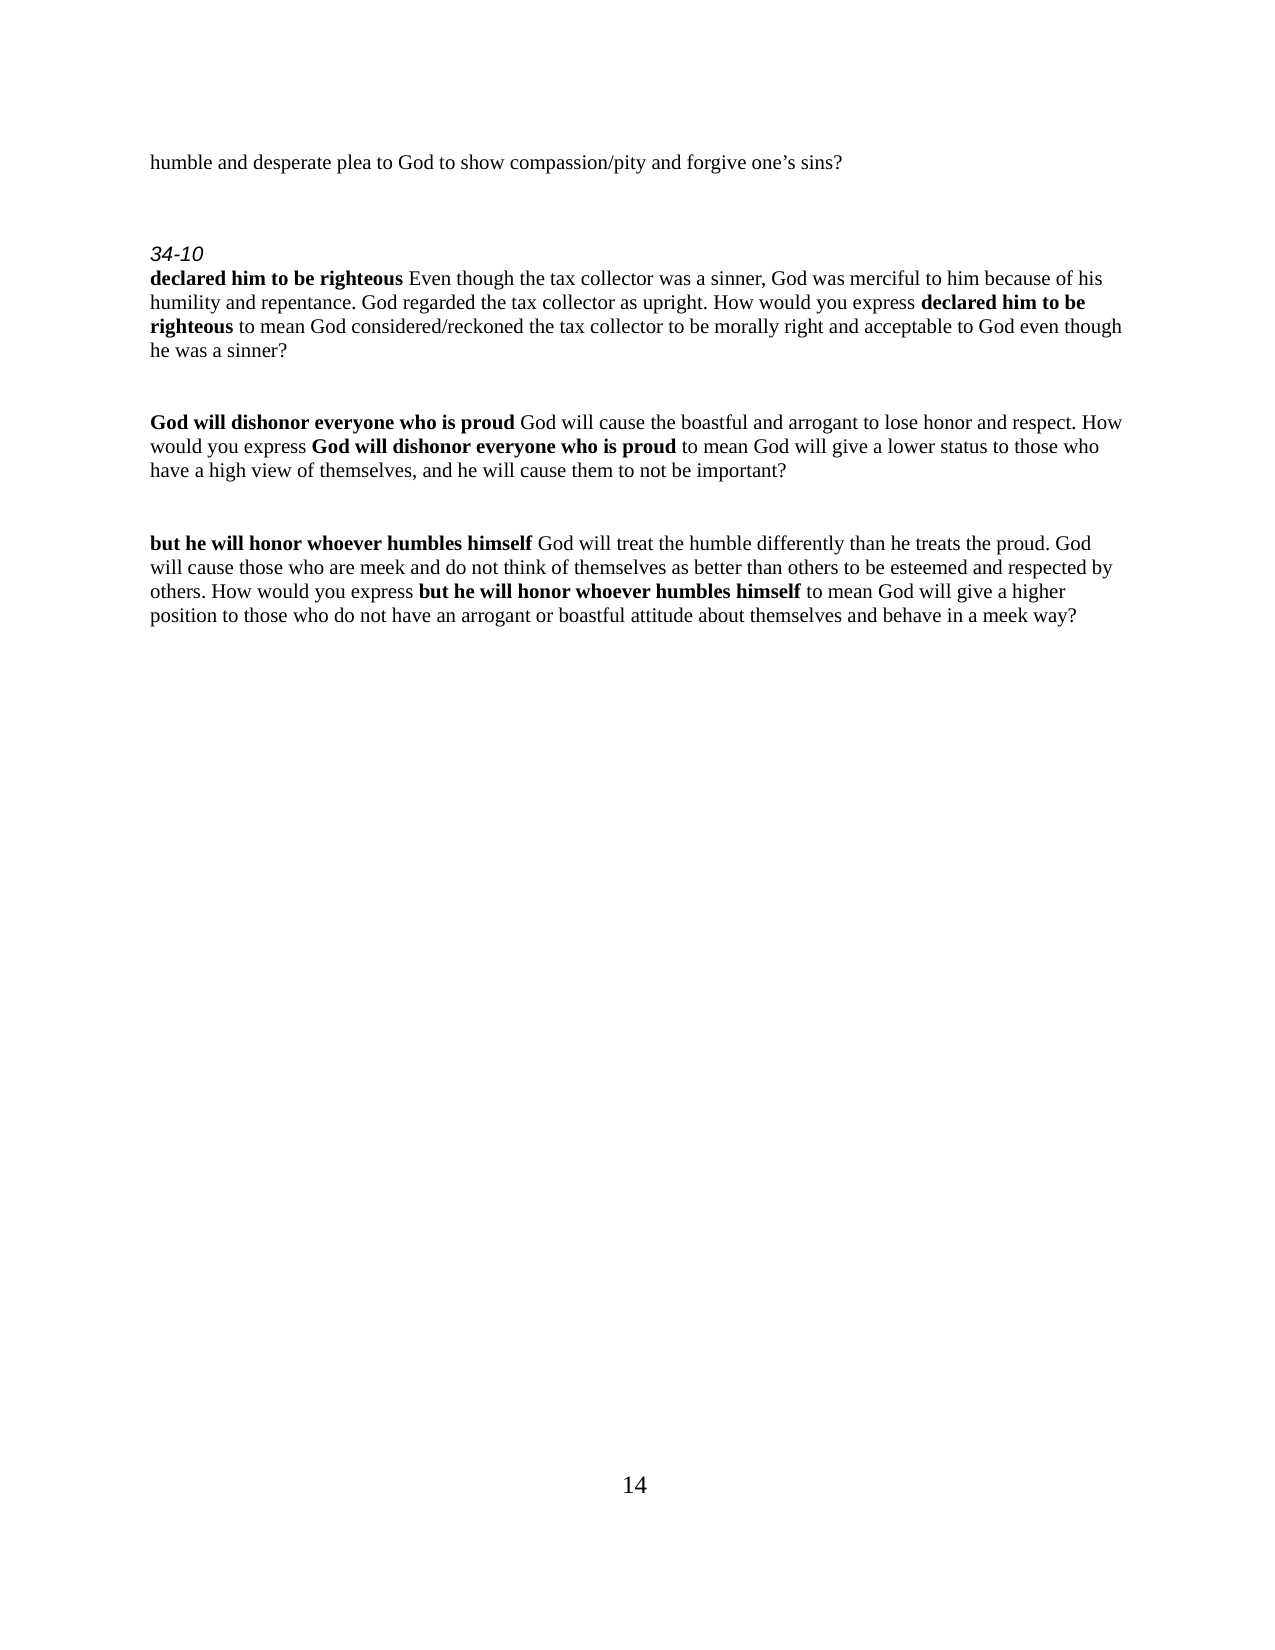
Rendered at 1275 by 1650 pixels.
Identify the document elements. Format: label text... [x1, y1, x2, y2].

text God will dishonor everyone who is proud God will cause the boastful and arrogant to lose honor and respect. How would you express God will dishonor everyone who is proud to mean God will give a lower status to those who have a high view of themselves, and he will cause them to not be important? [150, 410, 1125, 482]
subtitle 34-10 [150, 242, 1125, 266]
text declared him to be righteous Even though the tax collector was a sinner, God was merciful to him because of his humility and repentance. God regarded the tax collector as upright. How would you express declared him to be righteous to mean God considered/reckoned the tax collector to be morally right and acceptable to God even though he was a sinner? [150, 266, 1125, 362]
text humble and desperate plea to God to show compassion/pity and forgive one’s sins? [150, 150, 1125, 174]
text but he will honor whoever humbles himself God will treat the humble differently than he treats the proud. God will cause those who are meek and do not think of themselves as better than others to be esteemed and respected by others. How would you express but he will honor whoever humbles himself to mean God will give a higher position to those who do not have an arrogant or boastful attitude about themselves and behave in a meek way? [150, 531, 1125, 627]
